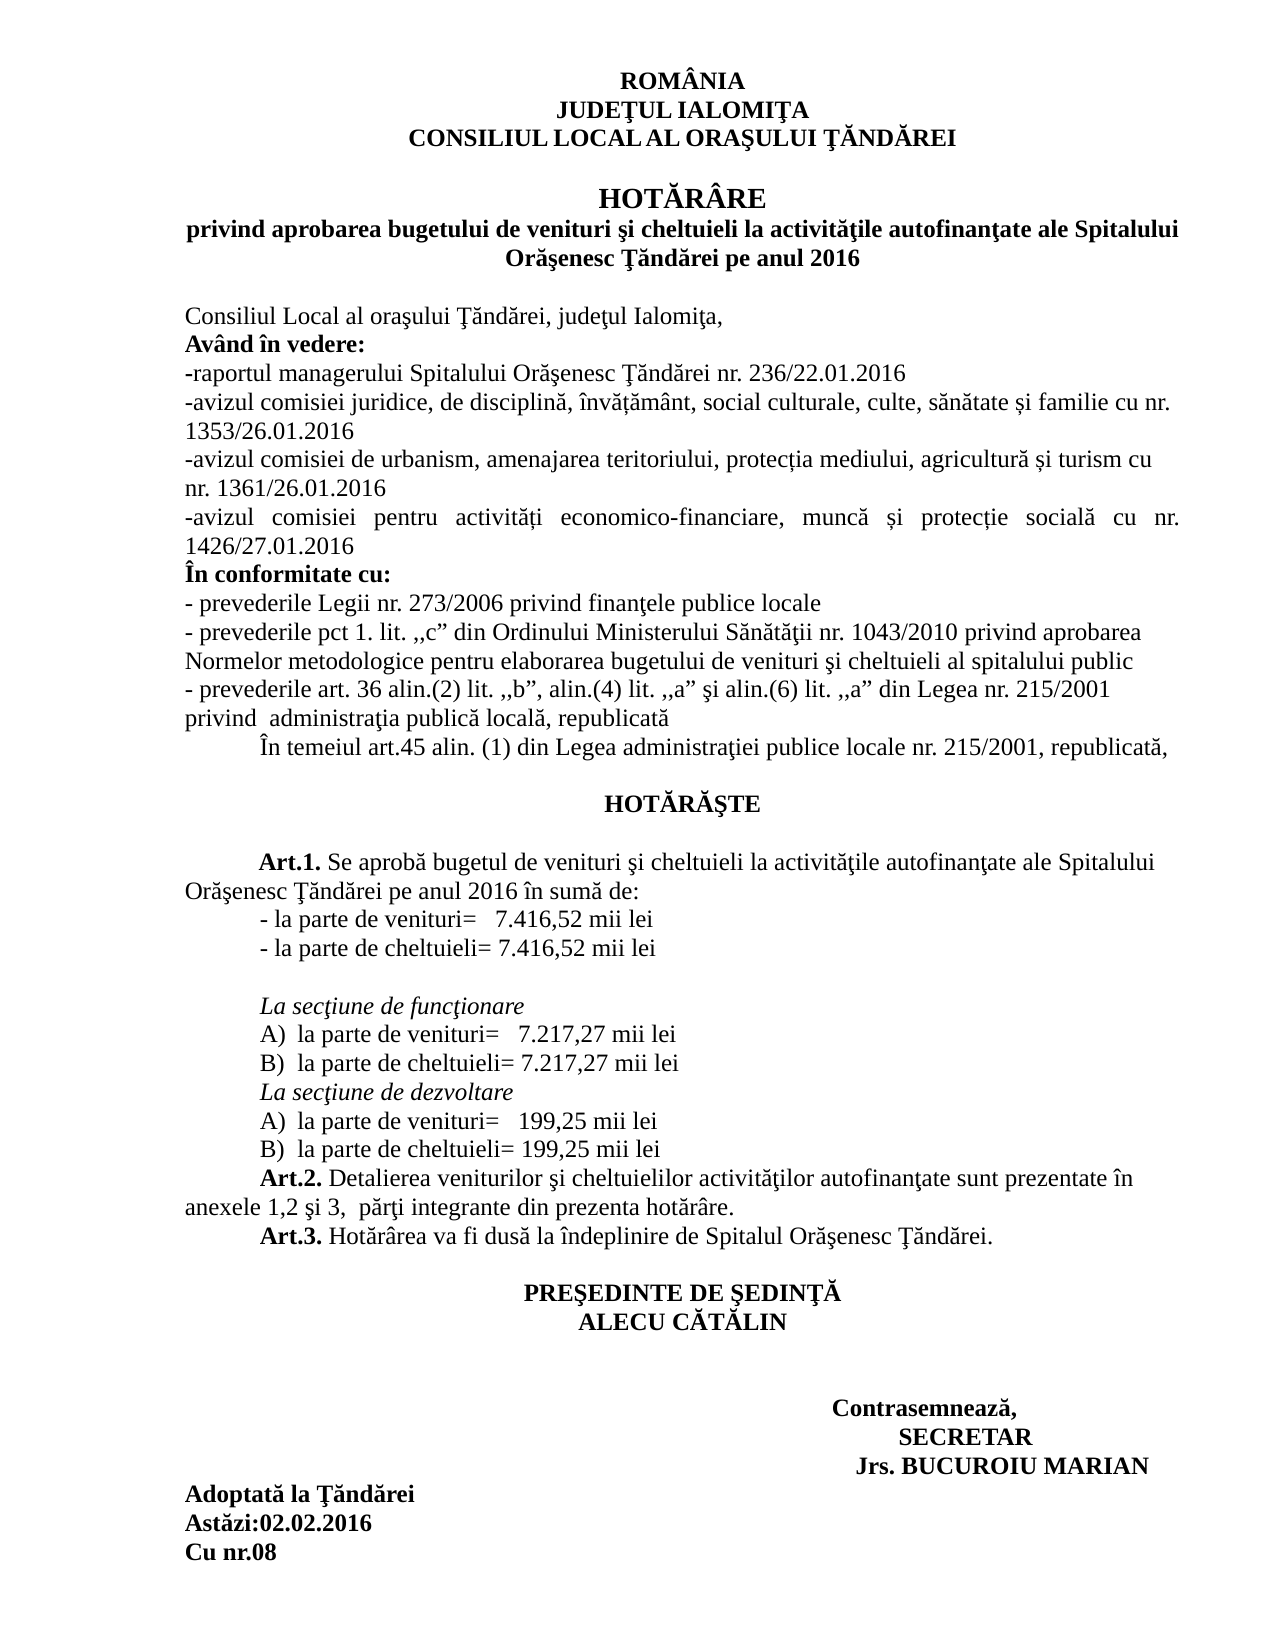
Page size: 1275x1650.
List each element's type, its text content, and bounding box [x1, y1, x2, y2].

text La secţiune de funcţionare [184, 991, 1181, 1019]
text Având în vedere: [184, 329, 1181, 358]
text La secţiune de dezvoltare [184, 1077, 1181, 1106]
text - la parte de cheltuieli= 7.416,52 mii lei [184, 933, 1181, 962]
text Art.1. Se aprobă bugetul de venituri şi cheltuieli la activităţile autofinanţate ale Spitalului Orăşenesc Ţăndărei pe anul 2016 în sumă de: [184, 847, 1181, 904]
text Adoptată la Ţăndărei [184, 1479, 1181, 1508]
text Art.3. Hotărârea va fi dusă la îndeplinire de Spitalul Orăşenesc Ţăndărei. [184, 1221, 1181, 1249]
text -avizul comisiei juridice, de disciplină, învățământ, social culturale, culte, sănătate și familie cu nr. 1353/26.01.2016 [184, 387, 1181, 444]
list la parte de venituri= 7.217,27 mii lei [259, 1019, 1181, 1048]
text JUDEŢUL IALOMIŢA [184, 95, 1181, 123]
text Contrasemnează, [258, 1393, 1181, 1422]
text În temeiul art.45 alin. (1) din Legea administraţiei publice locale nr. 215/2001, republicată, [184, 732, 1181, 761]
text Consiliul Local al oraşului Ţăndărei, judeţul Ialomiţa, [184, 301, 1181, 329]
text Astăzi:02.02.2016 [184, 1508, 1181, 1537]
list la parte de venituri= 199,25 mii lei [259, 1106, 1181, 1134]
text Art.2. Detalierea veniturilor şi cheltuielilor activităţilor autofinanţate sunt prezentate în anexele 1,2 şi 3, părţi integrante din prezenta hotărâre. [184, 1163, 1181, 1221]
text HOTĂRÂRE [184, 181, 1181, 214]
text - prevederile art. 36 alin.(2) lit. ,,b”, alin.(4) lit. ,,a” şi alin.(6) lit. ,,a” din Legea nr. 215/2001 privind administraţia publică locală, republicată [184, 674, 1181, 732]
list la parte de cheltuieli= 199,25 mii lei [259, 1134, 1181, 1163]
text CONSILIUL LOCAL AL ORAŞULUI ŢĂNDĂREI [184, 123, 1181, 152]
list la parte de cheltuieli= 7.217,27 mii lei [259, 1048, 1181, 1077]
text -avizul comisiei de urbanism, amenajarea teritoriului, protecția mediului, agricultură și turism cu nr. 1361/26.01.2016 [184, 444, 1181, 502]
text În conformitate cu: [184, 559, 1181, 588]
text privind aprobarea bugetului de venituri şi cheltuieli la activităţile autofinanţate ale Spitalului Orăşenesc Ţăndărei pe anul 2016 [184, 214, 1181, 272]
text HOTĂRĂŞTE [184, 789, 1181, 818]
text - la parte de venituri= 7.416,52 mii lei [184, 904, 1181, 933]
text -avizul comisiei pentru activități economico-financiare, muncă și protecție socială cu nr. 1426/27.01.2016 [184, 502, 1181, 559]
text PREŞEDINTE DE ŞEDINŢĂ [184, 1278, 1181, 1307]
text - prevederile pct 1. lit. ,,c” din Ordinului Ministerului Sănătăţii nr. 1043/2010 privind aprobarea Normelor metodologice pentru elaborarea bugetului de venituri şi cheltuieli al spitalului public [184, 617, 1181, 674]
text Jrs. BUCUROIU MARIAN [184, 1451, 1181, 1479]
text -raportul managerului Spitalului Orăşenesc Ţăndărei nr. 236/22.01.2016 [184, 358, 1181, 387]
text SECRETAR [258, 1422, 1181, 1451]
text Cu nr.08 [184, 1537, 1181, 1566]
text - prevederile Legii nr. 273/2006 privind finanţele publice locale [184, 588, 1181, 617]
text ROMÂNIA [184, 66, 1181, 95]
text ALECU CĂTĂLIN [184, 1307, 1181, 1336]
